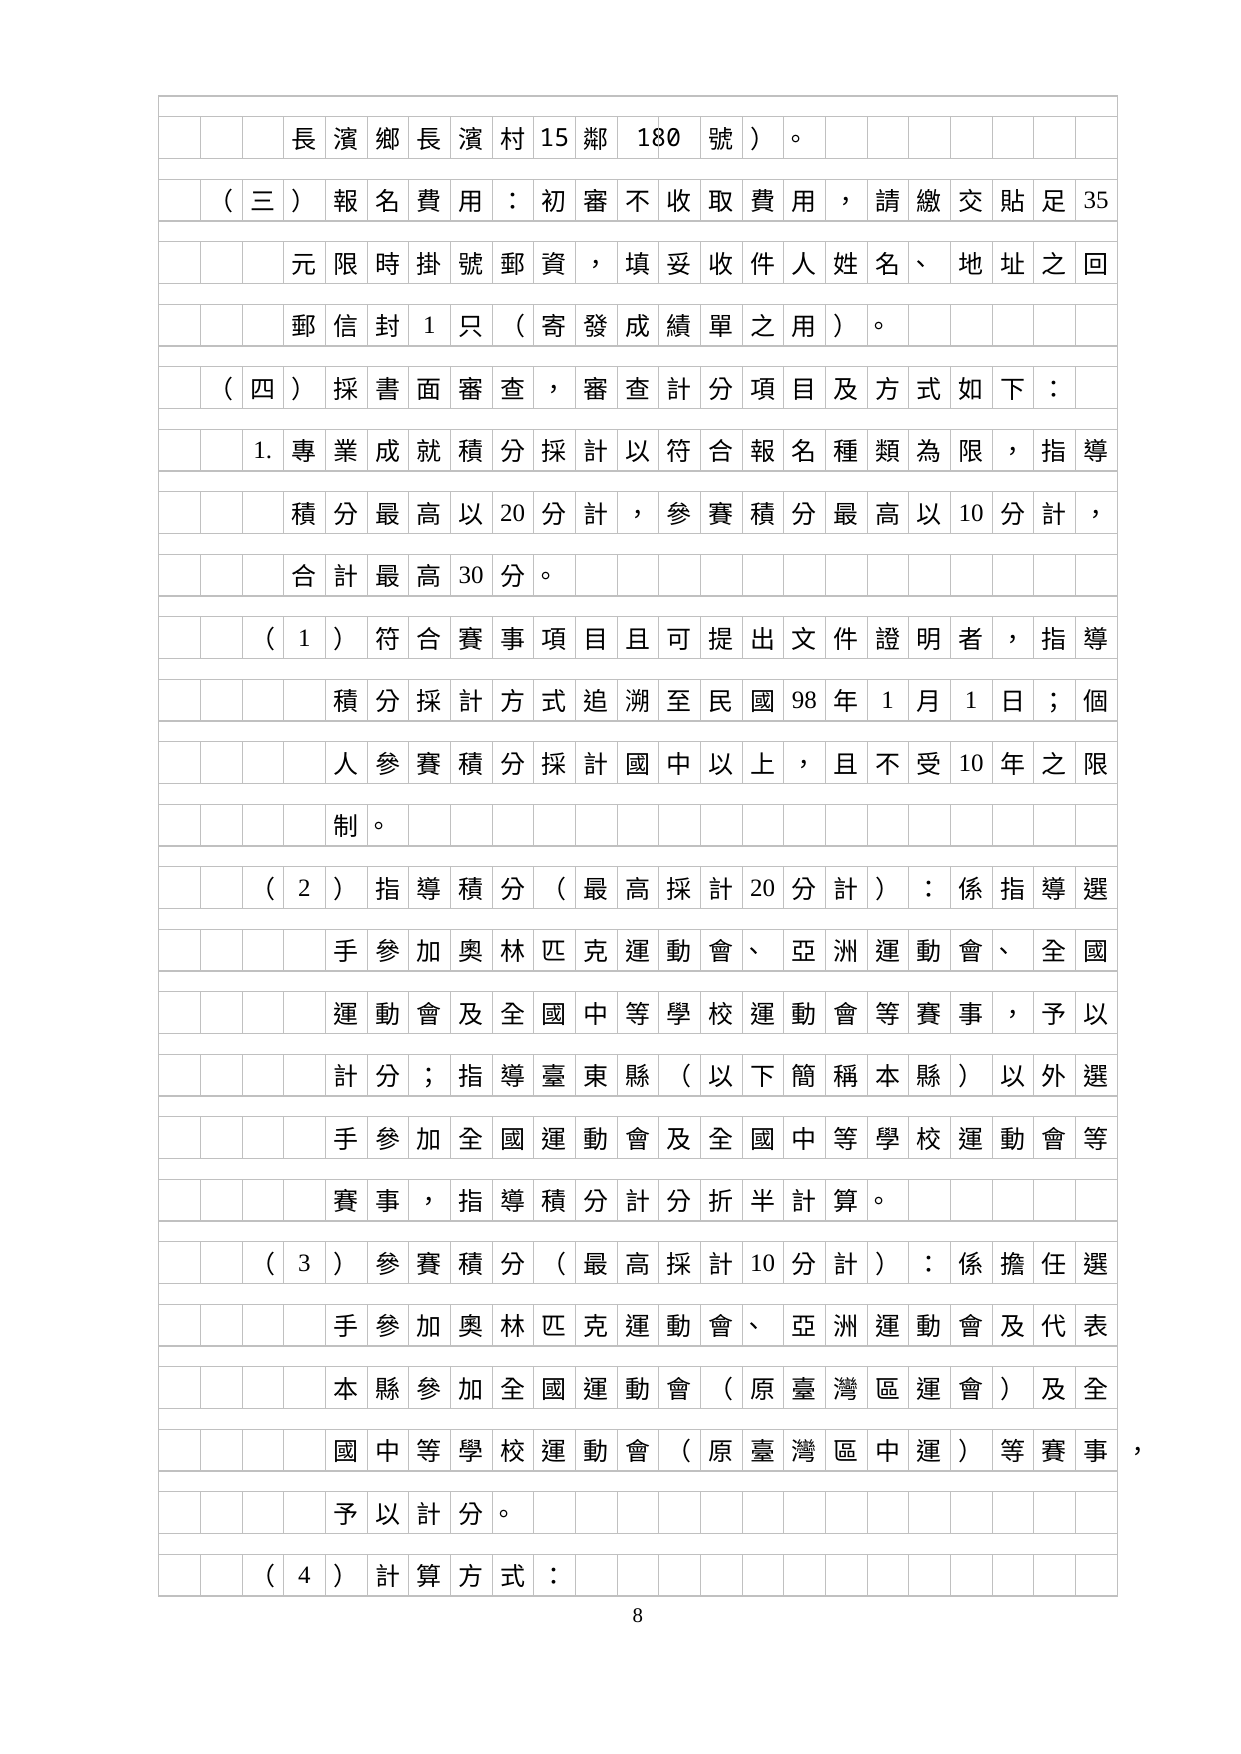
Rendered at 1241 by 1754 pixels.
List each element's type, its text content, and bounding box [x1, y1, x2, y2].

text [1076, 805, 1117, 845]
text ， [534, 367, 575, 408]
text （三）報名費用：初審不收取費用，請繳交貼足35元限時掛號郵資，填妥收件人姓名、地址之回郵信封1只（寄發成績單之用）。 [493, 305, 533, 345]
text 分 [493, 430, 533, 470]
text [1076, 555, 1117, 595]
text （三）報名費用：初審不收取費用，請繳交貼足35元限時掛號郵資，填妥收件人姓名、地址之回郵信封1只（寄發成績單之用）。 [183, 284, 1117, 304]
text （三）報名費用：初審不收取費用，請繳交貼足35元限時掛號郵資，填妥收件人姓名、地址之回郵信封1只（寄發成績單之用）。 [868, 305, 908, 345]
text [826, 1555, 867, 1595]
text （2）指導積分（最高採計20分計）：係指導選手參加奧林匹克運動會、亞洲運動會、全國運動會及全國中等學校運動會等賽事，予以計分；指導臺東縣（以下簡稱本縣）以外選手參加全國運動會及全國中等學校運動會等賽事，指導積分計分折半計算。 [238, 1034, 1117, 1054]
text [618, 555, 658, 595]
text 至 [659, 680, 700, 720]
text 項 [534, 617, 575, 658]
text 之 [1034, 742, 1075, 783]
text [868, 1555, 908, 1595]
text 符 [368, 617, 408, 658]
text ， [784, 742, 825, 783]
text （三）報名費用：初審不收取費用，請繳交貼足35元限時掛號郵資，填妥收件人姓名、地址之回郵信封1只（寄發成績單之用）。 [701, 180, 742, 220]
text [701, 1555, 742, 1595]
text 10 [951, 492, 992, 533]
text 計 [659, 367, 700, 408]
text [284, 680, 325, 720]
text [951, 805, 992, 845]
text ， [1076, 492, 1117, 533]
text [238, 472, 1117, 491]
text ： [534, 1555, 575, 1595]
text 目 [784, 367, 825, 408]
text （三）報名費用：初審不收取費用，請繳交貼足35元限時掛號郵資，填妥收件人姓名、地址之回郵信封1只（寄發成績單之用）。 [534, 242, 575, 283]
text 以 [451, 492, 492, 533]
text [743, 1555, 783, 1595]
text 10 [951, 742, 992, 783]
text [238, 784, 1117, 804]
text 件 [826, 617, 867, 658]
text 指 [1034, 617, 1075, 658]
text （三）報名費用：初審不收取費用，請繳交貼足35元限時掛號郵資，填妥收件人姓名、地址之回郵信封1只（寄發成績單之用）。 [743, 242, 783, 283]
text （二）初審場地：臺東縣立長濱國民中學（臺東縣長濱鄉長濱村15鄰180號）。 [659, 117, 700, 158]
text [826, 805, 867, 845]
text 參 [368, 742, 408, 783]
text （三）報名費用：初審不收取費用，請繳交貼足35元限時掛號郵資，填妥收件人姓名、地址之回郵信封1只（寄發成績單之用）。 [409, 305, 450, 345]
text （三）報名費用：初審不收取費用，請繳交貼足35元限時掛號郵資，填妥收件人姓名、地址之回郵信封1只（寄發成績單之用）。 [659, 305, 700, 345]
text [576, 1555, 617, 1595]
text [951, 555, 992, 595]
text （三）報名費用：初審不收取費用，請繳交貼足35元限時掛號郵資，填妥收件人姓名、地址之回郵信封1只（寄發成績單之用）。 [1076, 180, 1117, 220]
text 符 [659, 430, 700, 470]
text 限 [1076, 742, 1117, 783]
text [993, 1555, 1033, 1595]
text 合 [701, 430, 742, 470]
text （三）報名費用：初審不收取費用，請繳交貼足35元限時掛號郵資，填妥收件人姓名、地址之回郵信封1只（寄發成績單之用）。 [576, 180, 617, 220]
text （三）報名費用：初審不收取費用，請繳交貼足35元限時掛號郵資，填妥收件人姓名、地址之回郵信封1只（寄發成績單之用）。 [951, 180, 992, 220]
text [659, 1555, 700, 1595]
text （三）報名費用：初審不收取費用，請繳交貼足35元限時掛號郵資，填妥收件人姓名、地址之回郵信封1只（寄發成績單之用）。 [368, 305, 408, 345]
text [243, 742, 283, 783]
text 分 [493, 555, 533, 595]
text 及 [826, 367, 867, 408]
text （3）參賽積分（最高採計10分計）：係擔任選手參加奧林匹克運動會、亞洲運動會及代表本縣參加全國運動會（原臺灣區運會）及全國中等學校運動會（原臺灣區中運）等賽事，予以計分。 [238, 1472, 1117, 1491]
text （二）初審場地：臺東縣立長濱國民中學（臺東縣長濱鄉長濱村15鄰180號）。 [784, 117, 825, 158]
text ； [1034, 680, 1075, 720]
text （3）參賽積分（最高採計10分計）：係擔任選手參加奧林匹克運動會、亞洲運動會及代表本縣參加全國運動會（原臺灣區運會）及全國中等學校運動會（原臺灣區中運）等賽事，予以計分。 [238, 1409, 1117, 1429]
text 審 [451, 367, 492, 408]
text [238, 1534, 1117, 1554]
text 民 [701, 680, 742, 720]
text 採 [326, 367, 367, 408]
text [183, 367, 200, 408]
text [993, 805, 1033, 845]
text （2）指導積分（最高採計20分計）：係指導選手參加奧林匹克運動會、亞洲運動會、全國運動會及全國中等學校運動會等賽事，予以計分；指導臺東縣（以下簡稱本縣）以外選手參加全國運動會及全國中等學校運動會等賽事，指導積分計分折半計算。 [238, 909, 1117, 929]
text [784, 805, 825, 845]
text 提 [701, 617, 742, 658]
text [534, 805, 575, 845]
text 最 [826, 492, 867, 533]
text （二）初審場地：臺東縣立長濱國民中學（臺東縣長濱鄉長濱村15鄰180號）。 [576, 117, 617, 158]
text 合 [284, 555, 325, 595]
text ） [284, 367, 325, 408]
text 式 [909, 367, 950, 408]
text [284, 742, 325, 783]
text （三）報名費用：初審不收取費用，請繳交貼足35元限時掛號郵資，填妥收件人姓名、地址之回郵信封1只（寄發成績單之用）。 [659, 242, 700, 283]
text 下 [993, 367, 1033, 408]
text 方 [493, 680, 533, 720]
text 書 [368, 367, 408, 408]
text （三）報名費用：初審不收取費用，請繳交貼足35元限時掛號郵資，填妥收件人姓名、地址之回郵信封1只（寄發成績單之用）。 [493, 180, 533, 220]
text 計 [576, 492, 617, 533]
text （二）初審場地：臺東縣立長濱國民中學（臺東縣長濱鄉長濱村15鄰180號）。 [201, 117, 242, 158]
text ， [993, 617, 1033, 658]
text 方 [451, 1555, 492, 1595]
text （二）初審場地：臺東縣立長濱國民中學（臺東縣長濱鄉長濱村15鄰180號）。 [326, 117, 367, 158]
text （二）初審場地：臺東縣立長濱國民中學（臺東縣長濱鄉長濱村15鄰180號）。 [368, 117, 408, 158]
text （三）報名費用：初審不收取費用，請繳交貼足35元限時掛號郵資，填妥收件人姓名、地址之回郵信封1只（寄發成績單之用）。 [951, 242, 992, 283]
text （三）報名費用：初審不收取費用，請繳交貼足35元限時掛號郵資，填妥收件人姓名、地址之回郵信封1只（寄發成績單之用）。 [618, 242, 658, 283]
text （三）報名費用：初審不收取費用，請繳交貼足35元限時掛號郵資，填妥收件人姓名、地址之回郵信封1只（寄發成績單之用）。 [784, 305, 825, 345]
text 上 [743, 742, 783, 783]
text （三）報名費用：初審不收取費用，請繳交貼足35元限時掛號郵資，填妥收件人姓名、地址之回郵信封1只（寄發成績單之用）。 [909, 305, 950, 345]
text 賽 [409, 742, 450, 783]
text 積 [451, 430, 492, 470]
text （三）報名費用：初審不收取費用，請繳交貼足35元限時掛號郵資，填妥收件人姓名、地址之回郵信封1只（寄發成績單之用）。 [201, 242, 242, 283]
text [238, 659, 1117, 679]
text （3）參賽積分（最高採計10分計）：係擔任選手參加奧林匹克運動會、亞洲運動會及代表本縣參加全國運動會（原臺灣區運會）及全國中等學校運動會（原臺灣區中運）等賽事，予以計分。 [238, 1347, 1117, 1366]
text 專 [284, 430, 325, 470]
text （2）指導積分（最高採計20分計）：係指導選手參加奧林匹克運動會、亞洲運動會、全國運動會及全國中等學校運動會等賽事，予以計分；指導臺東縣（以下簡稱本縣）以外選手參加全國運動會及全國中等學校運動會等賽事，指導積分計分折半計算。 [238, 1159, 1117, 1179]
text 以 [618, 430, 658, 470]
text [618, 1555, 658, 1595]
text （三）報名費用：初審不收取費用，請繳交貼足35元限時掛號郵資，填妥收件人姓名、地址之回郵信封1只（寄發成績單之用）。 [183, 222, 1117, 241]
text 出 [743, 617, 783, 658]
text [576, 805, 617, 845]
text 以 [909, 492, 950, 533]
text （三）報名費用：初審不收取費用，請繳交貼足35元限時掛號郵資，填妥收件人姓名、地址之回郵信封1只（寄發成績單之用）。 [243, 305, 283, 345]
text [784, 555, 825, 595]
text [868, 555, 908, 595]
text [238, 1555, 242, 1595]
text [238, 409, 1117, 429]
text 國 [743, 680, 783, 720]
text ） [326, 617, 367, 658]
text （三）報名費用：初審不收取費用，請繳交貼足35元限時掛號郵資，填妥收件人姓名、地址之回郵信封1只（寄發成績單之用）。 [534, 180, 575, 220]
text （三）報名費用：初審不收取費用，請繳交貼足35元限時掛號郵資，填妥收件人姓名、地址之回郵信封1只（寄發成績單之用）。 [576, 242, 617, 283]
text （二）初審場地：臺東縣立長濱國民中學（臺東縣長濱鄉長濱村15鄰180號）。 [743, 117, 783, 158]
text 20 [493, 492, 533, 533]
text [1076, 367, 1117, 408]
text [659, 555, 700, 595]
text 報 [743, 430, 783, 470]
text [743, 555, 783, 595]
text （三）報名費用：初審不收取費用，請繳交貼足35元限時掛號郵資，填妥收件人姓名、地址之回郵信封1只（寄發成績單之用）。 [743, 180, 783, 220]
text [1034, 805, 1075, 845]
text [951, 1555, 992, 1595]
text （三）報名費用：初審不收取費用，請繳交貼足35元限時掛號郵資，填妥收件人姓名、地址之回郵信封1只（寄發成績單之用）。 [368, 242, 408, 283]
text （三）報名費用：初審不收取費用，請繳交貼足35元限時掛號郵資，填妥收件人姓名、地址之回郵信封1只（寄發成績單之用）。 [701, 242, 742, 283]
text （二）初審場地：臺東縣立長濱國民中學（臺東縣長濱鄉長濱村15鄰180號）。 [284, 117, 325, 158]
text 。 [368, 805, 408, 845]
text 計 [451, 680, 492, 720]
text 國 [618, 742, 658, 783]
text （2）指導積分（最高採計20分計）：係指導選手參加奧林匹克運動會、亞洲運動會、全國運動會及全國中等學校運動會等賽事，予以計分；指導臺東縣（以下簡稱本縣）以外選手參加全國運動會及全國中等學校運動會等賽事，指導積分計分折半計算。 [238, 847, 1117, 866]
text ） [326, 1555, 367, 1595]
text （二）初審場地：臺東縣立長濱國民中學（臺東縣長濱鄉長濱村15鄰180號）。 [183, 97, 1117, 116]
text 式 [534, 680, 575, 720]
text （二）初審場地：臺東縣立長濱國民中學（臺東縣長濱鄉長濱村15鄰180號）。 [493, 117, 533, 158]
text （二）初審場地：臺東縣立長濱國民中學（臺東縣長濱鄉長濱村15鄰180號）。 [993, 117, 1033, 158]
text （三）報名費用：初審不收取費用，請繳交貼足35元限時掛號郵資，填妥收件人姓名、地址之回郵信封1只（寄發成績單之用）。 [451, 180, 492, 220]
text 分 [701, 367, 742, 408]
text 查 [618, 367, 658, 408]
text 積 [743, 492, 783, 533]
text 種 [826, 430, 867, 470]
text [909, 1555, 950, 1595]
text 分 [534, 492, 575, 533]
text （二）初審場地：臺東縣立長濱國民中學（臺東縣長濱鄉長濱村15鄰180號）。 [451, 117, 492, 158]
text 1 [951, 680, 992, 720]
text 最 [368, 492, 408, 533]
text [826, 555, 867, 595]
text [909, 555, 950, 595]
text [868, 805, 908, 845]
text 文 [784, 617, 825, 658]
text 分 [784, 492, 825, 533]
text [618, 805, 658, 845]
text [784, 1555, 825, 1595]
text （二）初審場地：臺東縣立長濱國民中學（臺東縣長濱鄉長濱村15鄰180號）。 [243, 117, 283, 158]
text （三）報名費用：初審不收取費用，請繳交貼足35元限時掛號郵資，填妥收件人姓名、地址之回郵信封1只（寄發成績單之用）。 [284, 180, 325, 220]
text （二）初審場地：臺東縣立長濱國民中學（臺東縣長濱鄉長濱村15鄰180號）。 [409, 117, 450, 158]
text （三）報名費用：初審不收取費用，請繳交貼足35元限時掛號郵資，填妥收件人姓名、地址之回郵信封1只（寄發成績單之用）。 [409, 180, 450, 220]
text （三）報名費用：初審不收取費用，請繳交貼足35元限時掛號郵資，填妥收件人姓名、地址之回郵信封1只（寄發成績單之用）。 [534, 305, 575, 345]
text 計 [368, 1555, 408, 1595]
text 高 [868, 492, 908, 533]
text 式 [493, 1555, 533, 1595]
text 高 [409, 555, 450, 595]
text （三）報名費用：初審不收取費用，請繳交貼足35元限時掛號郵資，填妥收件人姓名、地址之回郵信封1只（寄發成績單之用）。 [576, 305, 617, 345]
text 以 [701, 742, 742, 783]
text （三）報名費用：初審不收取費用，請繳交貼足35元限時掛號郵資，填妥收件人姓名、地址之回郵信封1只（寄發成績單之用）。 [743, 305, 783, 345]
text （三）報名費用：初審不收取費用，請繳交貼足35元限時掛號郵資，填妥收件人姓名、地址之回郵信封1只（寄發成績單之用）。 [618, 180, 658, 220]
text 受 [909, 742, 950, 783]
text 計 [576, 742, 617, 783]
text 月 [909, 680, 950, 720]
text （三）報名費用：初審不收取費用，請繳交貼足35元限時掛號郵資，填妥收件人姓名、地址之回郵信封1只（寄發成績單之用）。 [909, 180, 950, 220]
text （三）報名費用：初審不收取費用，請繳交貼足35元限時掛號郵資，填妥收件人姓名、地址之回郵信封1只（寄發成績單之用）。 [409, 242, 450, 283]
text 年 [993, 742, 1033, 783]
text （三）報名費用：初審不收取費用，請繳交貼足35元限時掛號郵資，填妥收件人姓名、地址之回郵信封1只（寄發成績單之用）。 [868, 242, 908, 283]
text （三）報名費用：初審不收取費用，請繳交貼足35元限時掛號郵資，填妥收件人姓名、地址之回郵信封1只（寄發成績單之用）。 [618, 305, 658, 345]
text （三）報名費用：初審不收取費用，請繳交貼足35元限時掛號郵資，填妥收件人姓名、地址之回郵信封1只（寄發成績單之用）。 [201, 305, 242, 345]
text 1 [284, 617, 325, 658]
text 四 [243, 367, 283, 408]
text [238, 534, 1117, 554]
text 30 [451, 555, 492, 595]
text 名 [784, 430, 825, 470]
text [1034, 1555, 1075, 1595]
text （三）報名費用：初審不收取費用，請繳交貼足35元限時掛號郵資，填妥收件人姓名、地址之回郵信封1只（寄發成績單之用）。 [1076, 242, 1117, 283]
text 審 [576, 367, 617, 408]
text [743, 805, 783, 845]
text （二）初審場地：臺東縣立長濱國民中學（臺東縣長濱鄉長濱村15鄰180號）。 [951, 117, 992, 158]
text ： [1034, 367, 1075, 408]
text 如 [951, 367, 992, 408]
text 業 [326, 430, 367, 470]
text ， [618, 492, 658, 533]
text [243, 805, 283, 845]
text 分 [993, 492, 1033, 533]
text 限 [951, 430, 992, 470]
text （3）參賽積分（最高採計10分計）：係擔任選手參加奧林匹克運動會、亞洲運動會及代表本縣參加全國運動會（原臺灣區運會）及全國中等學校運動會（原臺灣區中運）等賽事，予以計分。 [238, 1284, 1117, 1304]
text 98 [784, 680, 825, 720]
text 制 [326, 805, 367, 845]
text （三）報名費用：初審不收取費用，請繳交貼足35元限時掛號郵資，填妥收件人姓名、地址之回郵信封1只（寄發成績單之用）。 [951, 305, 992, 345]
text （三）報名費用：初審不收取費用，請繳交貼足35元限時掛號郵資，填妥收件人姓名、地址之回郵信封1只（寄發成績單之用）。 [1076, 305, 1117, 345]
text 面 [409, 367, 450, 408]
text [243, 492, 283, 533]
text [701, 805, 742, 845]
text （二）初審場地：臺東縣立長濱國民中學（臺東縣長濱鄉長濱村15鄰180號）。 [909, 117, 950, 158]
text 分 [368, 680, 408, 720]
text （三）報名費用：初審不收取費用，請繳交貼足35元限時掛號郵資，填妥收件人姓名、地址之回郵信封1只（寄發成績單之用）。 [243, 242, 283, 283]
text [576, 555, 617, 595]
text 採 [534, 742, 575, 783]
text [659, 805, 700, 845]
text 分 [493, 742, 533, 783]
text 事 [493, 617, 533, 658]
text 4 [284, 1555, 325, 1595]
text 採 [534, 430, 575, 470]
text （三）報名費用：初審不收取費用，請繳交貼足35元限時掛號郵資，填妥收件人姓名、地址之回郵信封1只（寄發成績單之用）。 [826, 180, 867, 220]
text [909, 805, 950, 845]
text （2）指導積分（最高採計20分計）：係指導選手參加奧林匹克運動會、亞洲運動會、全國運動會及全國中等學校運動會等賽事，予以計分；指導臺東縣（以下簡稱本縣）以外選手參加全國運動會及全國中等學校運動會等賽事，指導積分計分折半計算。 [238, 1097, 1117, 1116]
text 可 [659, 617, 700, 658]
text 者 [951, 617, 992, 658]
text [493, 805, 533, 845]
text （ [201, 367, 242, 408]
text 就 [409, 430, 450, 470]
text 目 [576, 617, 617, 658]
text 年 [826, 680, 867, 720]
text （三）報名費用：初審不收取費用，請繳交貼足35元限時掛號郵資，填妥收件人姓名、地址之回郵信封1只（寄發成績單之用）。 [451, 305, 492, 345]
text 導 [1076, 430, 1117, 470]
text 查 [493, 367, 533, 408]
text （三）報名費用：初審不收取費用，請繳交貼足35元限時掛號郵資，填妥收件人姓名、地址之回郵信封1只（寄發成績單之用）。 [784, 180, 825, 220]
text [243, 680, 283, 720]
text （三）報名費用：初審不收取費用，請繳交貼足35元限時掛號郵資，填妥收件人姓名、地址之回郵信封1只（寄發成績單之用）。 [993, 242, 1033, 283]
text [238, 597, 1117, 616]
text （ [243, 617, 283, 658]
text [1076, 1555, 1117, 1595]
text （三）報名費用：初審不收取費用，請繳交貼足35元限時掛號郵資，填妥收件人姓名、地址之回郵信封1只（寄發成績單之用）。 [326, 305, 367, 345]
text 證 [868, 617, 908, 658]
text 項 [743, 367, 783, 408]
text （三）報名費用：初審不收取費用，請繳交貼足35元限時掛號郵資，填妥收件人姓名、地址之回郵信封1只（寄發成績單之用）。 [493, 242, 533, 283]
text 積 [284, 492, 325, 533]
text （二）初審場地：臺東縣立長濱國民中學（臺東縣長濱鄉長濱村15鄰180號）。 [826, 117, 867, 158]
text 方 [868, 367, 908, 408]
text 積 [326, 680, 367, 720]
text ， [993, 430, 1033, 470]
text （三）報名費用：初審不收取費用，請繳交貼足35元限時掛號郵資，填妥收件人姓名、地址之回郵信封1只（寄發成績單之用）。 [1034, 242, 1075, 283]
text 人 [326, 742, 367, 783]
text [409, 805, 450, 845]
text （三）報名費用：初審不收取費用，請繳交貼足35元限時掛號郵資，填妥收件人姓名、地址之回郵信封1只（寄發成績單之用）。 [868, 180, 908, 220]
text 積 [451, 742, 492, 783]
text （三）報名費用：初審不收取費用，請繳交貼足35元限時掛號郵資，填妥收件人姓名、地址之回郵信封1只（寄發成績單之用）。 [368, 180, 408, 220]
text [238, 722, 1117, 741]
text [1034, 555, 1075, 595]
text 類 [868, 430, 908, 470]
text 不 [868, 742, 908, 783]
text 賽 [451, 617, 492, 658]
text （3）參賽積分（最高採計10分計）：係擔任選手參加奧林匹克運動會、亞洲運動會及代表本縣參加全國運動會（原臺灣區運會）及全國中等學校運動會（原臺灣區中運）等賽事，予以計分。 [238, 1222, 1117, 1241]
text [284, 805, 325, 845]
text [451, 805, 492, 845]
text （二）初審場地：臺東縣立長濱國民中學（臺東縣長濱鄉長濱村15鄰180號）。 [1076, 117, 1117, 158]
text 成 [368, 430, 408, 470]
text （二）初審場地：臺東縣立長濱國民中學（臺東縣長濱鄉長濱村15鄰180號）。 [868, 117, 908, 158]
text （三）報名費用：初審不收取費用，請繳交貼足35元限時掛號郵資，填妥收件人姓名、地址之回郵信封1只（寄發成績單之用）。 [1034, 180, 1075, 220]
text （三）報名費用：初審不收取費用，請繳交貼足35元限時掛號郵資，填妥收件人姓名、地址之回郵信封1只（寄發成績單之用）。 [993, 305, 1033, 345]
text （三）報名費用：初審不收取費用，請繳交貼足35元限時掛號郵資，填妥收件人姓名、地址之回郵信封1只（寄發成績單之用）。 [326, 242, 367, 283]
text 1 [868, 680, 908, 720]
text （三）報名費用：初審不收取費用，請繳交貼足35元限時掛號郵資，填妥收件人姓名、地址之回郵信封1只（寄發成績單之用）。 [1034, 305, 1075, 345]
text 最 [368, 555, 408, 595]
text 追 [576, 680, 617, 720]
text （二）初審場地：臺東縣立長濱國民中學（臺東縣長濱鄉長濱村15鄰180號）。 [534, 117, 575, 158]
text （三）報名費用：初審不收取費用，請繳交貼足35元限時掛號郵資，填妥收件人姓名、地址之回郵信封1只（寄發成績單之用）。 [826, 305, 867, 345]
text （二）初審場地：臺東縣立長濱國民中學（臺東縣長濱鄉長濱村15鄰180號）。 [1034, 117, 1075, 158]
text （ [243, 1555, 283, 1595]
text 。 [534, 555, 575, 595]
text 高 [409, 492, 450, 533]
text 賽 [701, 492, 742, 533]
text 為 [909, 430, 950, 470]
text （三）報名費用：初審不收取費用，請繳交貼足35元限時掛號郵資，填妥收件人姓名、地址之回郵信封1只（寄發成績單之用）。 [284, 242, 325, 283]
text （2）指導積分（最高採計20分計）：係指導選手參加奧林匹克運動會、亞洲運動會、全國運動會及全國中等學校運動會等賽事，予以計分；指導臺東縣（以下簡稱本縣）以外選手參加全國運動會及全國中等學校運動會等賽事，指導積分計分折半計算。 [238, 972, 1117, 991]
text （二）初審場地：臺東縣立長濱國民中學（臺東縣長濱鄉長濱村15鄰180號）。 [701, 117, 742, 158]
text [183, 347, 1117, 366]
text 分 [326, 492, 367, 533]
text [243, 555, 283, 595]
text 採 [409, 680, 450, 720]
text （三）報名費用：初審不收取費用，請繳交貼足35元限時掛號郵資，填妥收件人姓名、地址之回郵信封1只（寄發成績單之用）。 [183, 159, 1117, 179]
text （三）報名費用：初審不收取費用，請繳交貼足35元限時掛號郵資，填妥收件人姓名、地址之回郵信封1只（寄發成績單之用）。 [701, 305, 742, 345]
text （三）報名費用：初審不收取費用，請繳交貼足35元限時掛號郵資，填妥收件人姓名、地址之回郵信封1只（寄發成績單之用）。 [993, 180, 1033, 220]
text （三）報名費用：初審不收取費用，請繳交貼足35元限時掛號郵資，填妥收件人姓名、地址之回郵信封1只（寄發成績單之用）。 [826, 242, 867, 283]
text 合 [409, 617, 450, 658]
text 且 [826, 742, 867, 783]
text 計 [576, 430, 617, 470]
text 計 [1034, 492, 1075, 533]
text 參 [659, 492, 700, 533]
text （二）初審場地：臺東縣立長濱國民中學（臺東縣長濱鄉長濱村15鄰180號）。 [618, 117, 658, 158]
text 導 [1076, 617, 1117, 658]
text 日 [993, 680, 1033, 720]
text 溯 [618, 680, 658, 720]
text （三）報名費用：初審不收取費用，請繳交貼足35元限時掛號郵資，填妥收件人姓名、地址之回郵信封1只（寄發成績單之用）。 [201, 180, 242, 220]
text （三）報名費用：初審不收取費用，請繳交貼足35元限時掛號郵資，填妥收件人姓名、地址之回郵信封1只（寄發成績單之用）。 [284, 305, 325, 345]
text 算 [409, 1555, 450, 1595]
text 明 [909, 617, 950, 658]
text [993, 555, 1033, 595]
text （三）報名費用：初審不收取費用，請繳交貼足35元限時掛號郵資，填妥收件人姓名、地址之回郵信封1只（寄發成績單之用）。 [659, 180, 700, 220]
text （三）報名費用：初審不收取費用，請繳交貼足35元限時掛號郵資，填妥收件人姓名、地址之回郵信封1只（寄發成績單之用）。 [243, 180, 283, 220]
text 指 [1034, 430, 1075, 470]
text （三）報名費用：初審不收取費用，請繳交貼足35元限時掛號郵資，填妥收件人姓名、地址之回郵信封1只（寄發成績單之用）。 [784, 242, 825, 283]
text （三）報名費用：初審不收取費用，請繳交貼足35元限時掛號郵資，填妥收件人姓名、地址之回郵信封1只（寄發成績單之用）。 [451, 242, 492, 283]
text 中 [659, 742, 700, 783]
text （三）報名費用：初審不收取費用，請繳交貼足35元限時掛號郵資，填妥收件人姓名、地址之回郵信封1只（寄發成績單之用）。 [909, 242, 950, 283]
text 1. [243, 430, 283, 470]
text [701, 555, 742, 595]
text （三）報名費用：初審不收取費用，請繳交貼足35元限時掛號郵資，填妥收件人姓名、地址之回郵信封1只（寄發成績單之用）。 [326, 180, 367, 220]
text 且 [618, 617, 658, 658]
text 計 [326, 555, 367, 595]
text 個 [1076, 680, 1117, 720]
